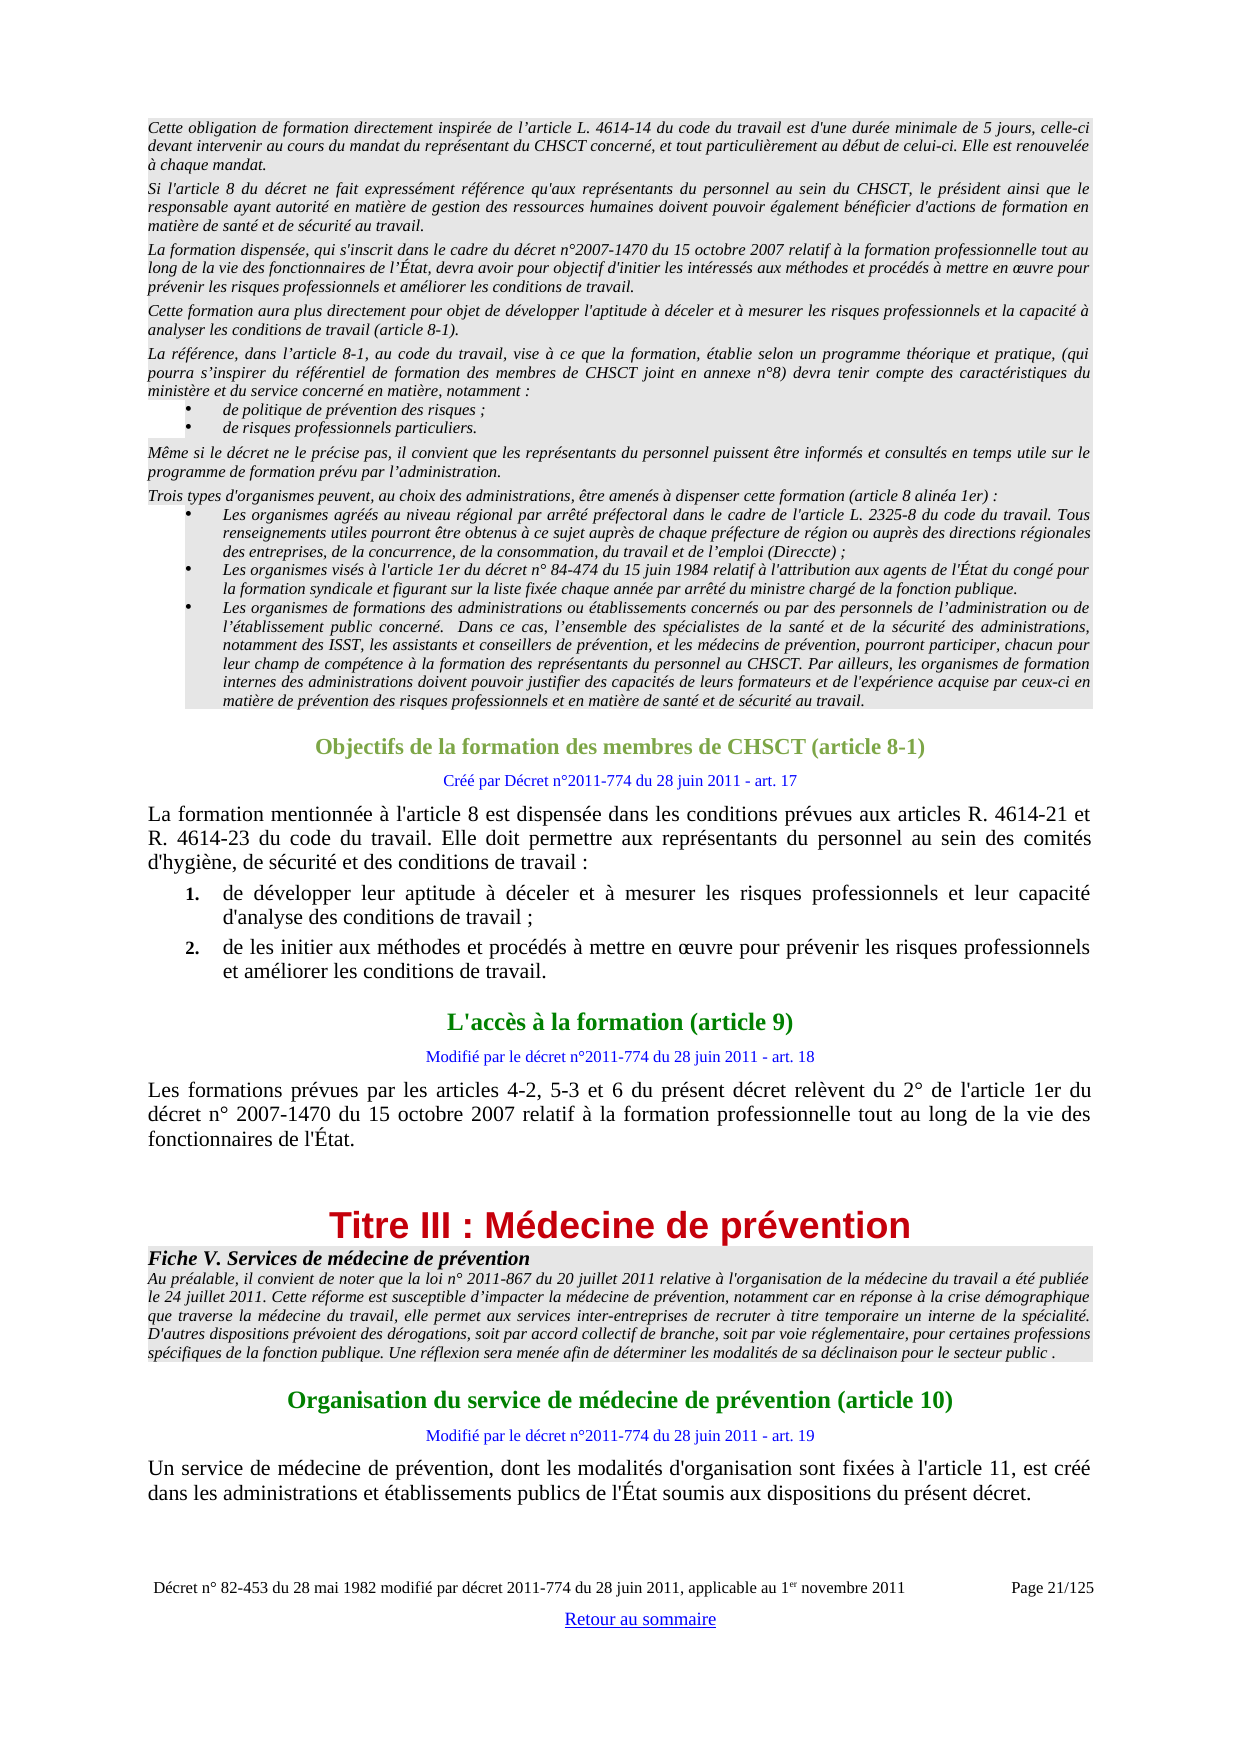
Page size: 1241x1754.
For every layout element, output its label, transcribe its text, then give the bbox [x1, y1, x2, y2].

text Modifié par le décret n°2011-774 du 28 juin 2011 - art. 19 [148, 1426, 1093, 1444]
list de politique de prévention des risques ; [185, 400, 1093, 419]
text Cette formation aura plus directement pour objet de développer l'aptitude à déceler et à mesurer les risques professionnels et la capacité à analyser les conditions de travail (article 8-1). [148, 302, 1093, 339]
text Trois types d'organismes peuvent, au choix des administrations, être amenés à dispenser cette formation (article 8 alinéa 1er) : [148, 487, 1093, 505]
text Créé par Décret n°2011-774 du 28 juin 2011 - art. 17 [148, 771, 1093, 790]
text La formation dispensée, qui s'inscrit dans le cadre du décret n°2007-1470 du 15 octobre 2007 relatif à la formation professionnelle tout au long de la vie des fonctionnaires de l’État, devra avoir pour objectif d'initier les intéressés aux méthodes et procédés à mettre en œuvre pour prévenir les risques professionnels et améliorer les conditions de travail. [148, 241, 1093, 296]
text La référence, dans l’article 8-1, au code du travail, vise à ce que la formation, établie selon un programme théorique et pratique, (qui pourra s’inspirer du référentiel de formation des membres de CHSCT joint en annexe n°8) devra tenir compte des caractéristiques du ministère et du service concerné en matière, notamment : [148, 345, 1093, 400]
text Fiche V. Services de médecine de prévention [148, 1246, 1093, 1269]
subtitle Titre III : Médecine de prévention [148, 1204, 1093, 1246]
text Même si le décret ne le précise pas, il convient que les représentants du personnel puissent être informés et consultés en temps utile sur le programme de formation prévu par l’administration. [148, 444, 1093, 481]
subtitle L'accès à la formation (article 9) [148, 1008, 1093, 1036]
text Au préalable, il convient de noter que la loi n° 2011-867 du 20 juillet 2011 relative à l'organisation de la médecine du travail a été publiée le 24 juillet 2011. Cette réforme est susceptible d’impacter la médecine de prévention, notamment car en réponse à la crise démographique que traverse la médecine du travail, elle permet aux services inter-entreprises de recruter à titre temporaire un interne de la spécialité. D'autres dispositions prévoient des dérogations, soit par accord collectif de branche, soit par voie réglementaire, pour certaines professions spécifiques de la fonction publique. Une réflexion sera menée afin de déterminer les modalités de sa déclinaison pour le secteur public . [148, 1269, 1093, 1362]
list Les organismes visés à l'article 1er du décret n° 84-474 du 15 juin 1984 relatif à l'attribution aux agents de l'État du congé pour la formation syndicale et figurant sur la liste fixée chaque année par arrêté du ministre chargé de la fonction publique. [185, 561, 1093, 598]
text Cette obligation de formation directement inspirée de l’article L. 4614-14 du code du travail est d'une durée minimale de 5 jours, celle-ci devant intervenir au cours du mandat du représentant du CHSCT concerné, et tout particulièrement au début de celui-ci. Elle est renouvelée à chaque mandat. [148, 118, 1093, 173]
text Modifié par le décret n°2011-774 du 28 juin 2011 - art. 18 [148, 1048, 1093, 1066]
list de les initier aux méthodes et procédés à mettre en œuvre pour prévenir les risques professionnels et améliorer les conditions de travail. [185, 935, 1093, 983]
text Un service de médecine de prévention, dont les modalités d'organisation sont fixées à l'article 11, est créé dans les administrations et établissements publics de l'État soumis aux dispositions du présent décret. [148, 1456, 1093, 1505]
text Les formations prévues par les articles 4-2, 5-3 et 6 du présent décret relèvent du 2° de l'article 1er du décret n° 2007-1470 du 15 octobre 2007 relatif à la formation professionnelle tout au long de la vie des fonctionnaires de l'État. [148, 1078, 1093, 1151]
text Si l'article 8 du décret ne fait expressément référence qu'aux représentants du personnel au sein du CHSCT, le président ainsi que le responsable ayant autorité en matière de gestion des ressources humaines doivent pouvoir également bénéficier d'actions de formation en matière de santé et de sécurité au travail. [148, 179, 1093, 235]
list Les organismes agréés au niveau régional par arrêté préfectoral dans le cadre de l'article L. 2325-8 du code du travail. Tous renseignements utiles pourront être obtenus à ce sujet auprès de chaque préfecture de région ou auprès des directions régionales des entreprises, de la concurrence, de la consommation, du travail et de l’emploi (Direccte) ; [185, 505, 1093, 561]
subtitle Organisation du service de médecine de prévention (article 10) [148, 1387, 1093, 1414]
list Les organismes de formations des administrations ou établissements concernés ou par des personnels de l’administration ou de l’établissement public concerné. Dans ce cas, l’ensemble des spécialistes de la santé et de la sécurité des administrations, notamment des ISST, les assistants et conseillers de prévention, et les médecins de prévention, pourront participer, chacun pour leur champ de compétence à la formation des représentants du personnel au CHSCT. Par ailleurs, les organismes de formation internes des administrations doivent pouvoir justifier des capacités de leurs formateurs et de l'expérience acquise par ceux-ci en matière de prévention des risques professionnels et en matière de santé et de sécurité au travail. [185, 598, 1093, 709]
subtitle Objectifs de la formation des membres de CHSCT (article 8-1) [148, 734, 1093, 760]
text La formation mentionnée à l'article 8 est dispensée dans les conditions prévues aux articles R. 4614-21 et R. 4614-23 du code du travail. Elle doit permettre aux représentants du personnel au sein des comités d'hygiène, de sécurité et des conditions de travail : [148, 802, 1093, 874]
list de développer leur aptitude à déceler et à mesurer les risques professionnels et leur capacité d'analyse des conditions de travail ; [185, 880, 1093, 929]
list de risques professionnels particuliers. [185, 419, 1093, 438]
